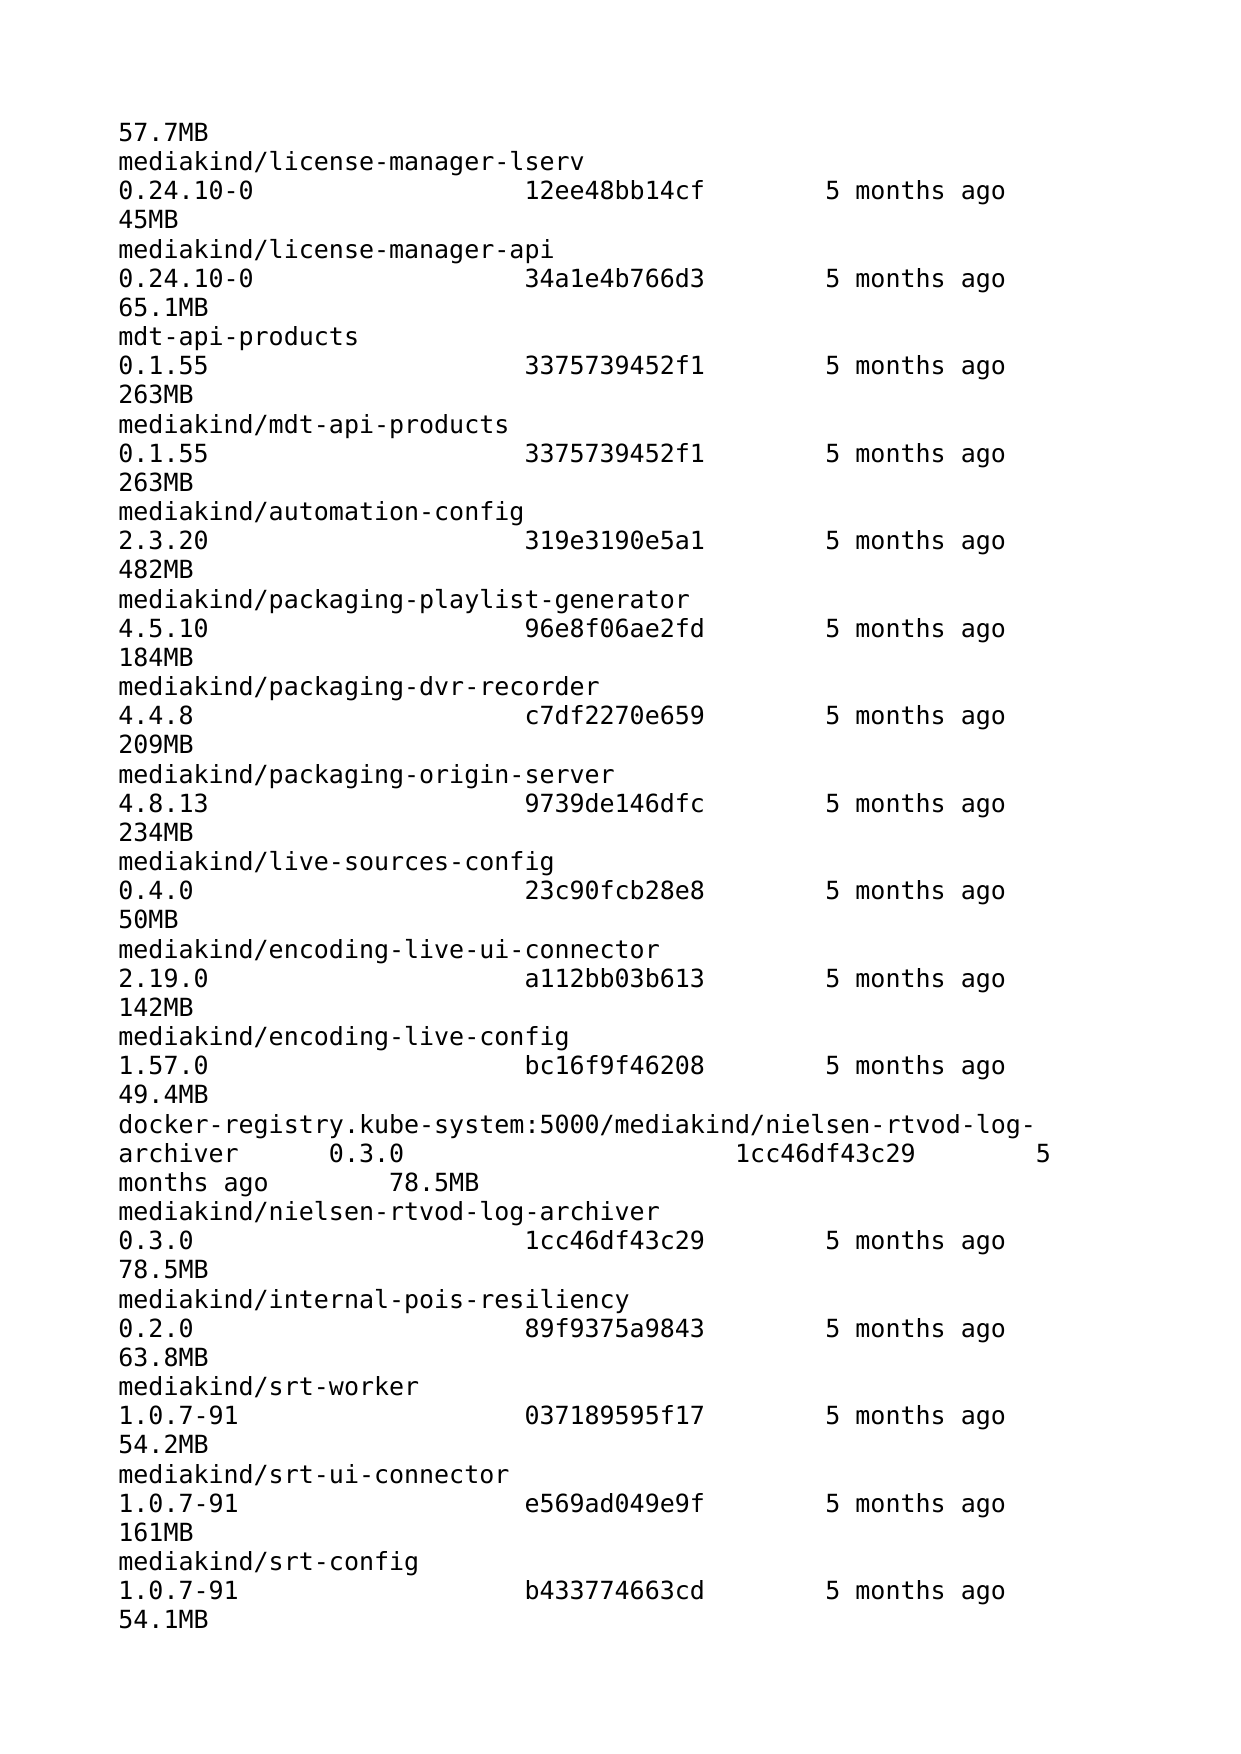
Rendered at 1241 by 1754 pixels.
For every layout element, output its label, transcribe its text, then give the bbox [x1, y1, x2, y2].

text 57.7MB mediakind/license-manager-lserv 0.24.10-0 12ee48bb14cf 5 months ago 45MB mediakind/license-manager-api 0.24.10-0 34a1e4b766d3 5 months ago 65.1MB mdt-api-products 0.1.55 3375739452f1 5 months ago 263MB mediakind/mdt-api-products 0.1.55 3375739452f1 5 months ago 263MB mediakind/automation-config 2.3.20 319e3190e5a1 5 months ago 482MB mediakind/packaging-playlist-generator 4.5.10 96e8f06ae2fd 5 months ago 184MB mediakind/packaging-dvr-recorder 4.4.8 c7df2270e659 5 months ago 209MB mediakind/packaging-origin-server 4.8.13 9739de146dfc 5 months ago 234MB mediakind/live-sources-config 0.4.0 23c90fcb28e8 5 months ago 50MB mediakind/encoding-live-ui-connector 2.19.0 a112bb03b613 5 months ago 142MB mediakind/encoding-live-config 1.57.0 bc16f9f46208 5 months ago 49.4MB docker-registry.kube-system:5000/mediakind/nielsen-rtvod-log-archiver 0.3.0 1cc46df43c29 5 months ago 78.5MB mediakind/nielsen-rtvod-log-archiver 0.3.0 1cc46df43c29 5 months ago 78.5MB mediakind/internal-pois-resiliency 0.2.0 89f9375a9843 5 months ago 63.8MB mediakind/srt-worker 1.0.7-91 037189595f17 5 months ago 54.2MB mediakind/srt-ui-connector 1.0.7-91 e569ad049e9f 5 months ago 161MB mediakind/srt-config 1.0.7-91 b433774663cd 5 months ago 54.1MB [118, 118, 1122, 1635]
